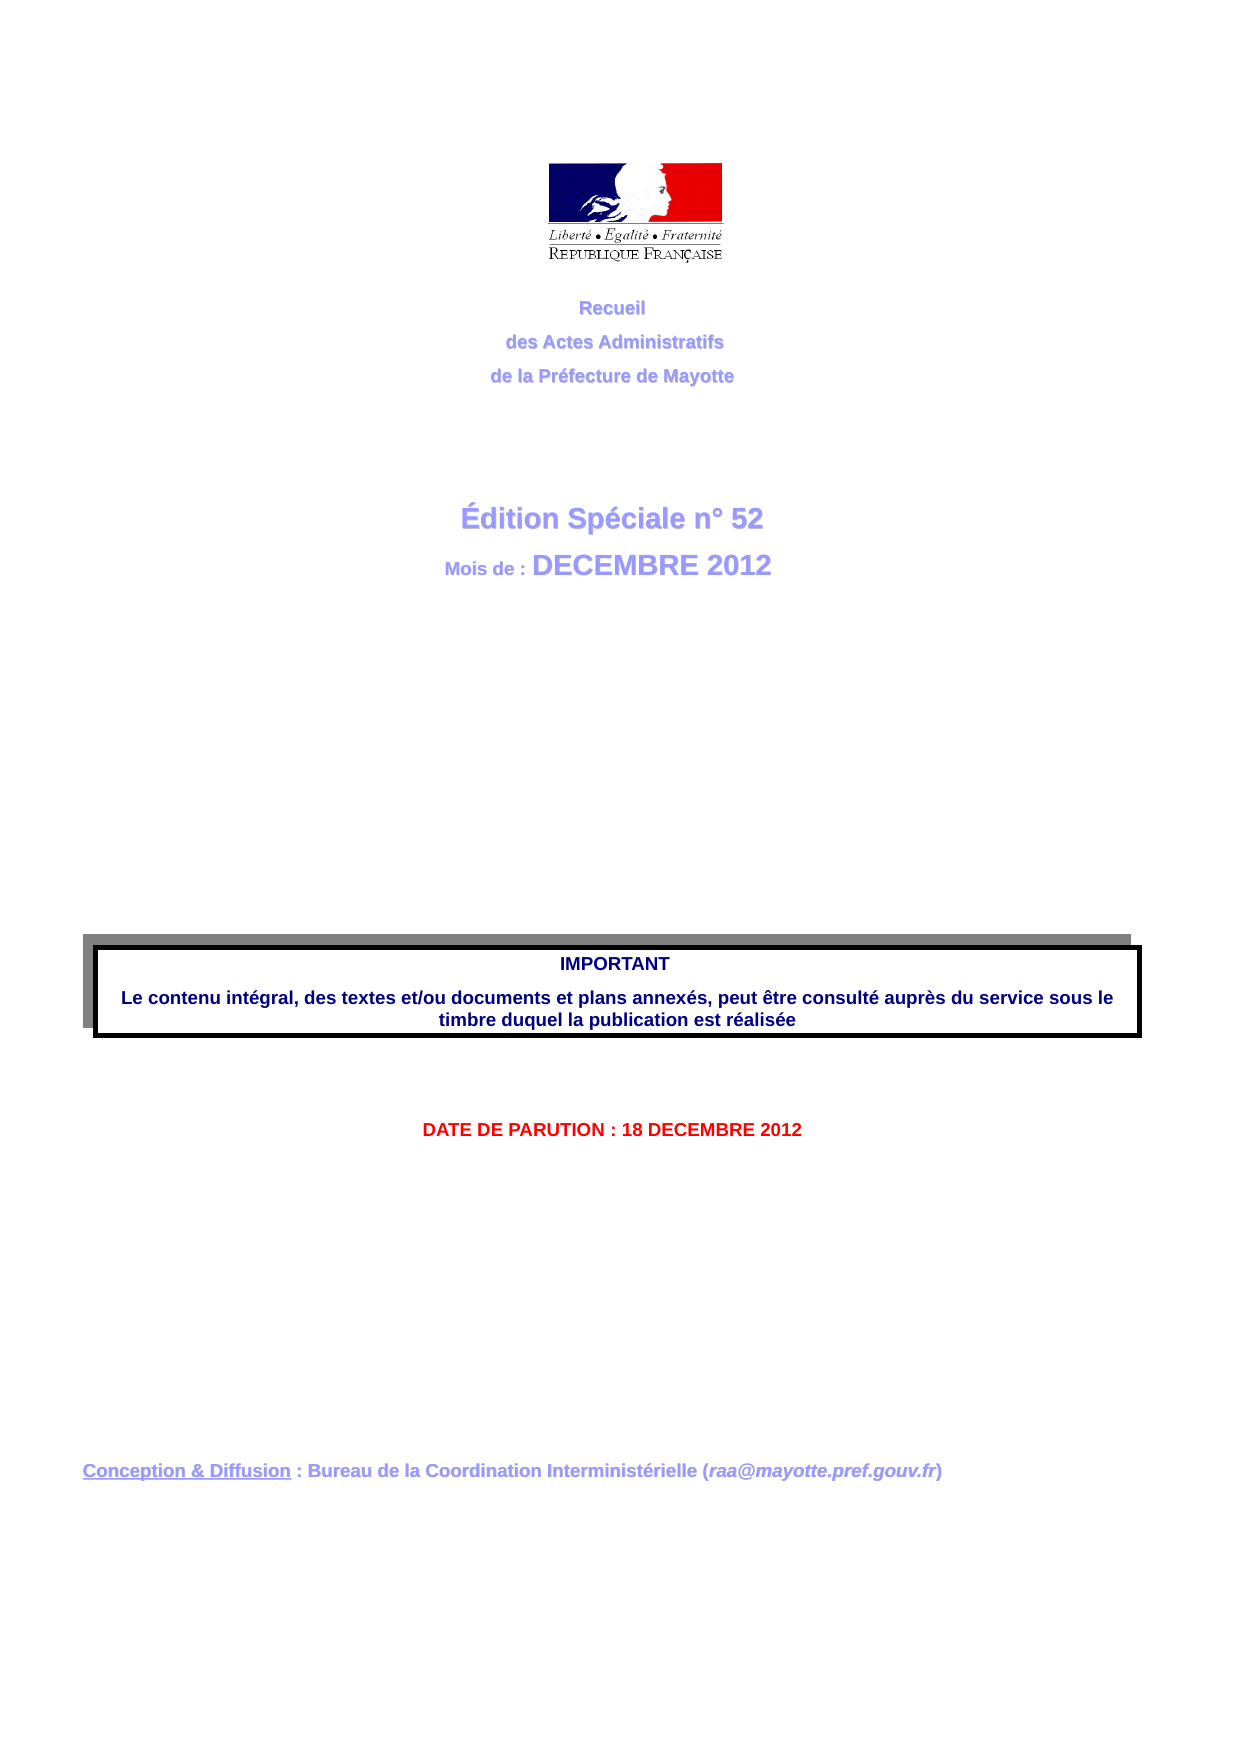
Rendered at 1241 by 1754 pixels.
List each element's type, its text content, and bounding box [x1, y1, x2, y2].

text Conception & Diffusion : Bureau de la Coordination Interministérielle (raa@mayotte.pref.gouv.fr) [82, 1459, 1142, 1481]
text Le contenu intégral, des textes et/ou documents et plans annexés, peut être consulté auprès du service sous le timbre duquel la publication est réalisée [98, 979, 1137, 1033]
text IMPORTANT [98, 950, 1137, 974]
table_header [481, 115, 1109, 137]
text Édition Spéciale n° 52 [82, 502, 1142, 535]
text DATE DE PARUTION : 18 DECEMBRE 2012 [82, 1119, 1142, 1141]
text de la Préfecture de Mayotte [82, 365, 1142, 387]
table_header [83, 115, 481, 137]
table_cell [83, 137, 1109, 263]
text des Actes Administratifs [82, 331, 1142, 353]
text Mois de : DECEMBRE 2012 [82, 548, 1142, 581]
text Recueil [82, 297, 1142, 319]
